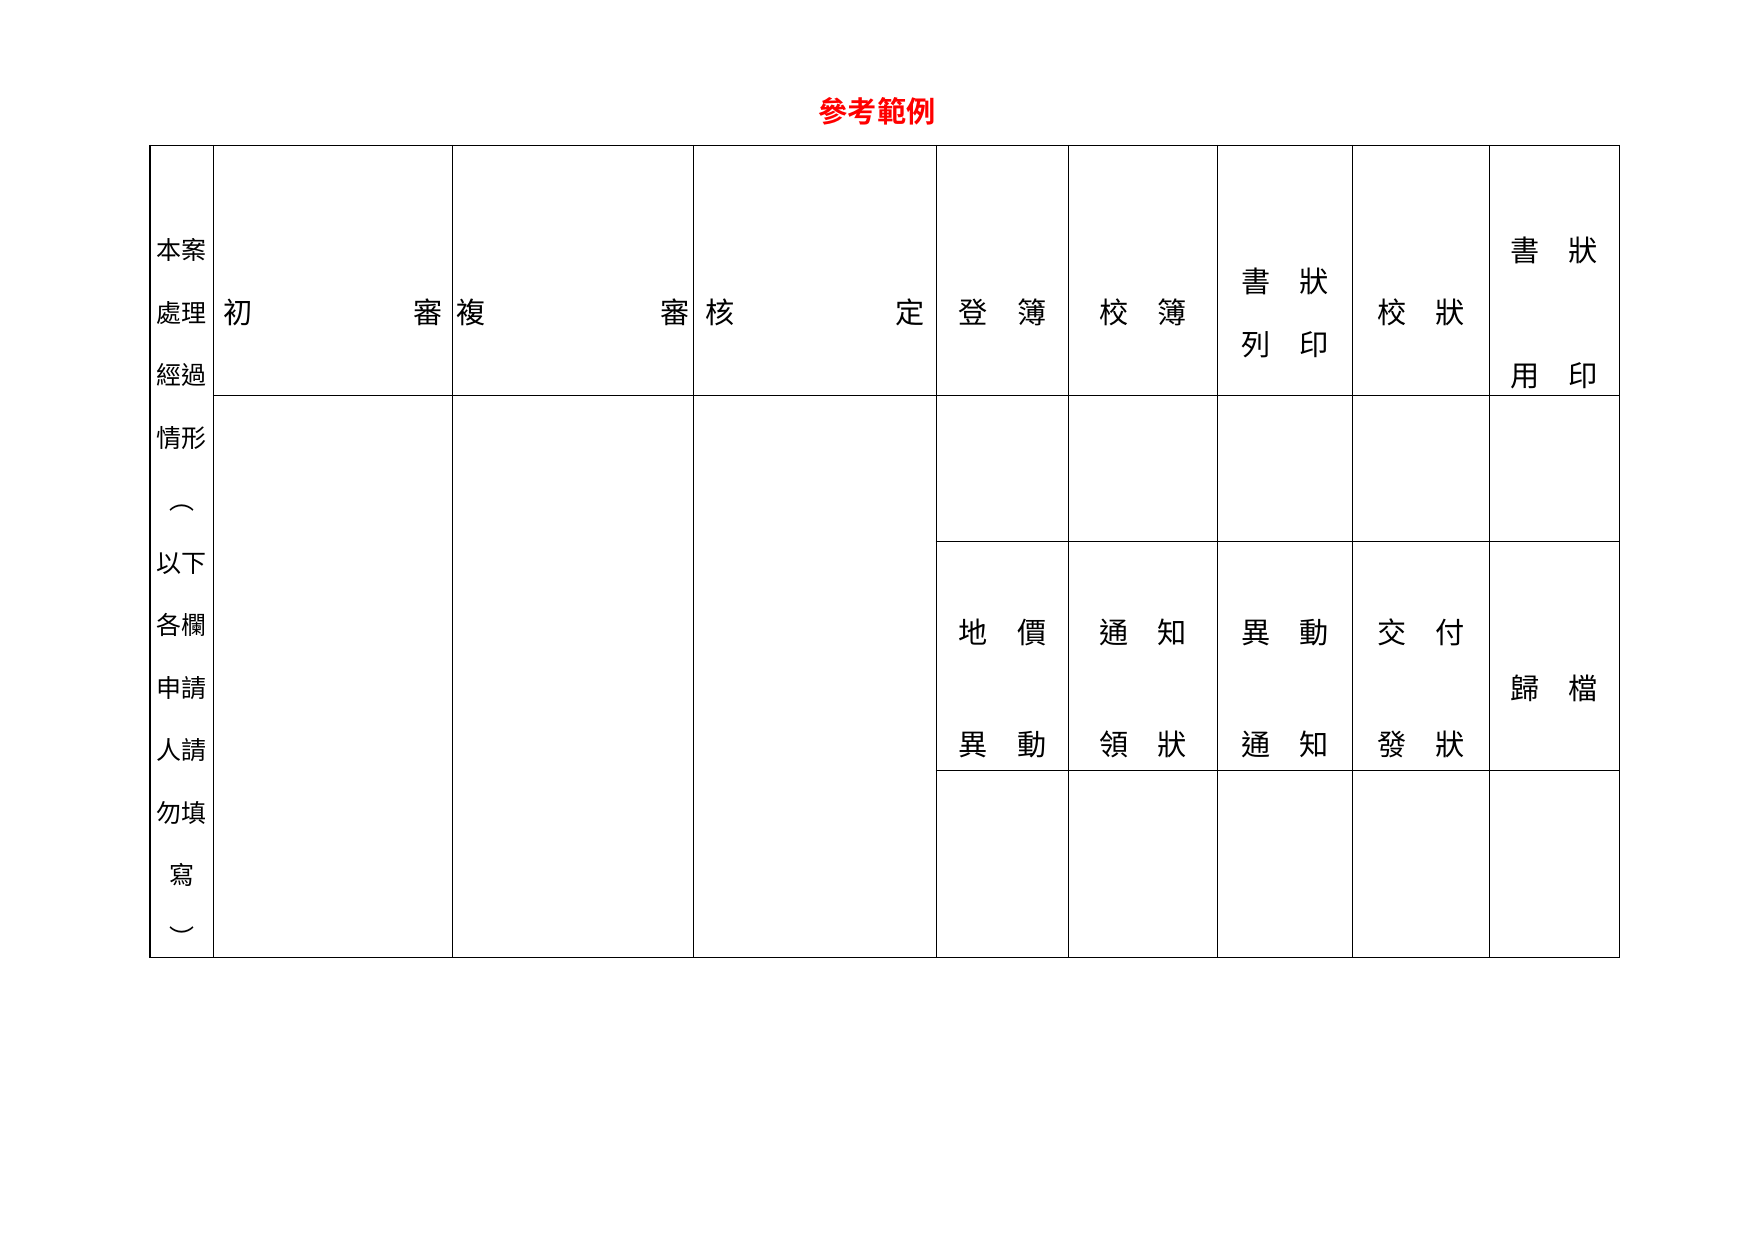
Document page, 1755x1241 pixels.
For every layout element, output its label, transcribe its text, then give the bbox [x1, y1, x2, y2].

table_cell [937, 771, 1068, 957]
table_cell 異 動 通 知 [1218, 542, 1352, 770]
table_cell 核 定 [694, 146, 936, 394]
table_cell 複 審 [453, 146, 693, 394]
table_cell 本案處理經過情形︵ 以下各欄 申請人請勿填寫 ︶ [151, 146, 213, 957]
table_cell [1353, 396, 1489, 541]
table_cell [1620, 145, 1626, 394]
table_cell [1490, 771, 1619, 957]
table_cell 交 付 發 狀 [1353, 542, 1489, 770]
table_cell 初 審 [214, 146, 452, 394]
table_cell [1218, 771, 1352, 957]
table_cell [1490, 396, 1619, 541]
table_cell 歸 檔 [1490, 542, 1619, 770]
table_cell [1353, 771, 1489, 957]
table_cell [937, 396, 1068, 541]
table_cell 書 狀 用 印 [1490, 146, 1619, 394]
table_cell [694, 396, 936, 957]
table_cell 校 狀 [1353, 146, 1489, 394]
table_cell [1620, 541, 1626, 770]
table_cell 登 簿 [937, 146, 1068, 394]
table_cell 書 狀 列 印 [1218, 146, 1352, 394]
table_cell [1620, 395, 1626, 541]
table_cell [1620, 770, 1626, 957]
table_cell [453, 396, 693, 957]
table_cell 地 價 異 動 [937, 542, 1068, 770]
table_cell [1069, 771, 1217, 957]
table_cell 校 簿 [1069, 146, 1217, 394]
table_cell [1218, 396, 1352, 541]
table_cell [1069, 396, 1217, 541]
table_cell [214, 396, 452, 957]
table_cell 通 知 領 狀 [1069, 542, 1217, 770]
